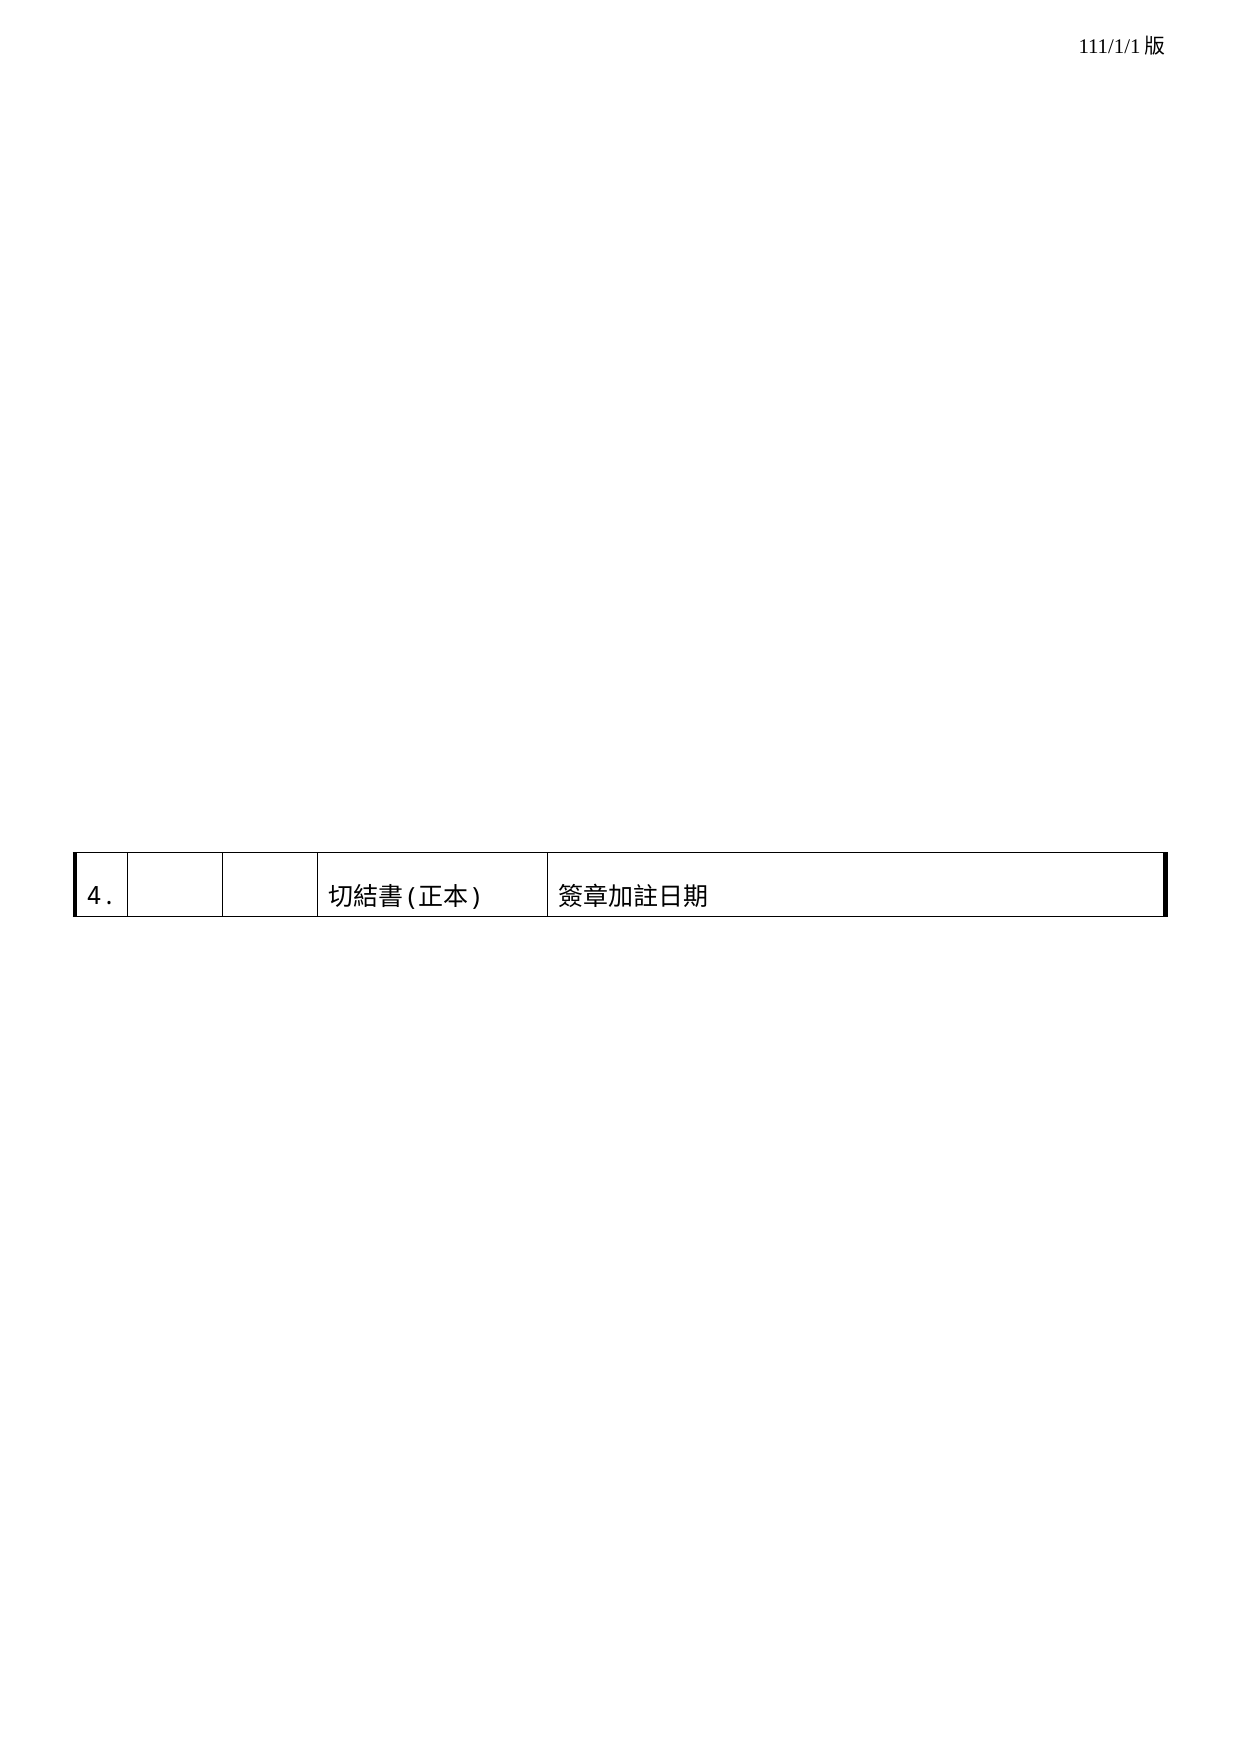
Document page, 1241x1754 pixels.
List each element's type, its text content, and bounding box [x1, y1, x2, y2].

table_cell 簽章加註日期 [548, 853, 1163, 916]
table_cell [128, 853, 222, 916]
table_cell 切結書(正本) [318, 853, 547, 916]
table_cell [223, 853, 317, 916]
table_cell [77, 853, 127, 916]
